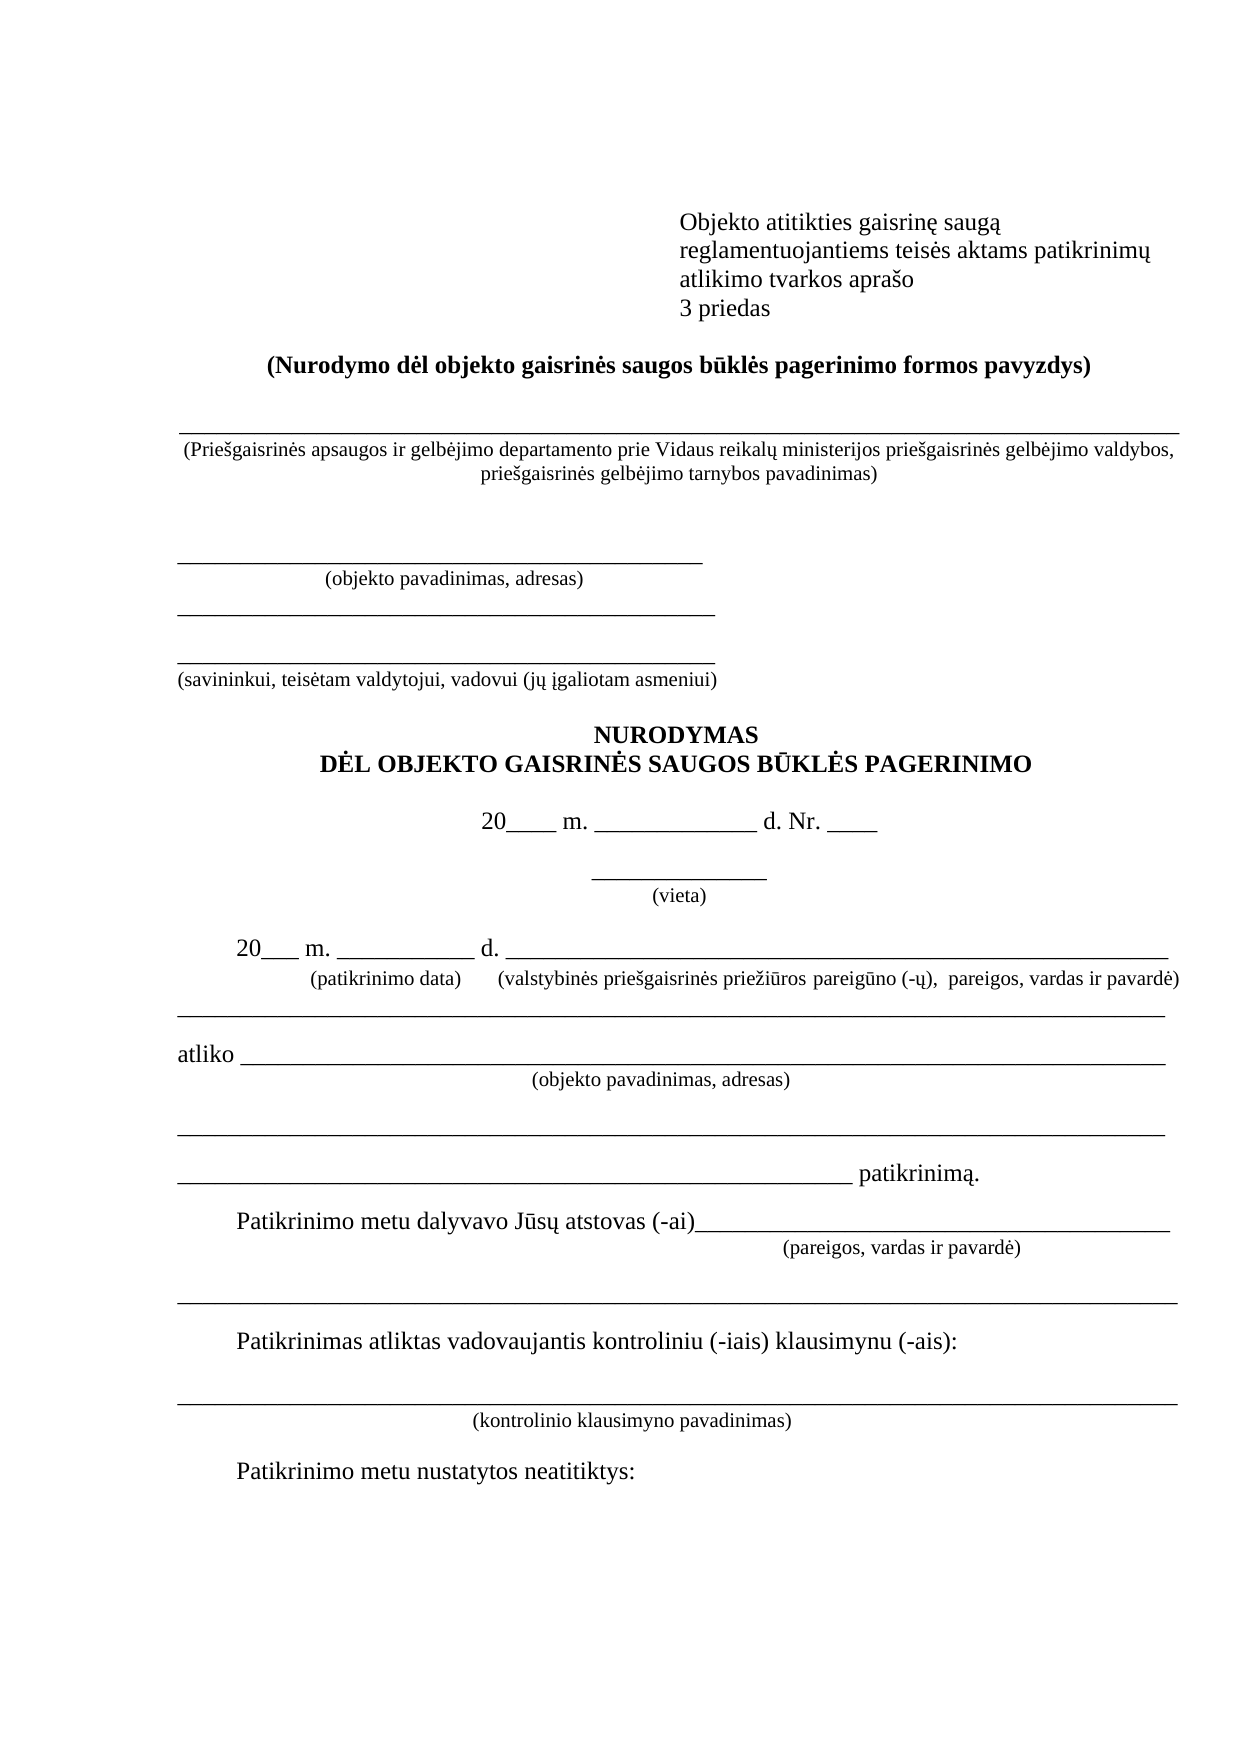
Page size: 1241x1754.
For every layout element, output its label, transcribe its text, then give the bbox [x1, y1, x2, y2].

text ______________ [177, 854, 1181, 883]
text (objekto pavadinimas, adresas) [177, 566, 1181, 590]
text ______________________________________________________ patikrinimą. [177, 1158, 1181, 1187]
text (savininkui, teisėtam valdytojui, vadovui (jų įgaliotam asmeniui) [177, 667, 1181, 691]
text _______________________________________________________________________________ [177, 1111, 1181, 1139]
text (kontrolinio klausimyno pavadinimas) [177, 1408, 1181, 1432]
text 3 priedas [679, 293, 1181, 322]
text DĖL OBJEKTO GAISRINĖS SAUGOS BŪKLĖS PAGERINIMO [177, 749, 1181, 777]
text reglamentuojantiems teisės aktams patikrinimų [679, 235, 1181, 264]
text Objekto atitikties gaisrinę saugą [679, 207, 1181, 235]
text __________________________________________ [177, 538, 1181, 566]
text NURODYMAS [177, 720, 1181, 749]
text ________________________________________________________________________________ [177, 1379, 1181, 1408]
text (Nurodymo dėl objekto gaisrinės saugos būklės pagerinimo formos pavyzdys) [177, 350, 1181, 379]
text ________________________________________________________________________________(Priešgaisrinės apsaugos ir gelbėjimo departamento prie Vidaus reikalų ministerijos priešgaisrinės gelbėjimo valdybos, priešgaisrinės gelbėjimo tarnybos pavadinimas) [177, 408, 1181, 485]
text Patikrinimas atliktas vadovaujantis kontroliniu (-iais) klausimynu (-ais): [177, 1326, 1181, 1355]
text ___________________________________________ [177, 590, 1181, 619]
text (objekto pavadinimas, adresas) [177, 1067, 1181, 1091]
text atliko __________________________________________________________________________ [177, 1039, 1181, 1067]
text atlikimo tvarkos aprašo [679, 264, 1181, 293]
text ________________________________________________________________________________ [177, 1278, 1181, 1307]
text 20___ m. ___________ d. _____________________________________________________ [177, 933, 1181, 962]
text (patikrinimo data) (valstybinės priešgaisrinės priežiūros pareigūno (-ų), pareigos, vardas ir pavardė) [310, 962, 1181, 991]
text 20____ m. _____________ d. Nr. ____ [177, 806, 1181, 835]
text ___________________________________________ [177, 638, 1181, 667]
text _______________________________________________________________________________ [177, 991, 1181, 1019]
text (vieta) [177, 883, 1181, 907]
text (pareigos, vardas ir pavardė) [783, 1235, 1181, 1259]
text Patikrinimo metu dalyvavo Jūsų atstovas (-ai)______________________________________ [177, 1206, 1181, 1235]
text Patikrinimo metu nustatytos neatitiktys: [177, 1456, 1181, 1485]
